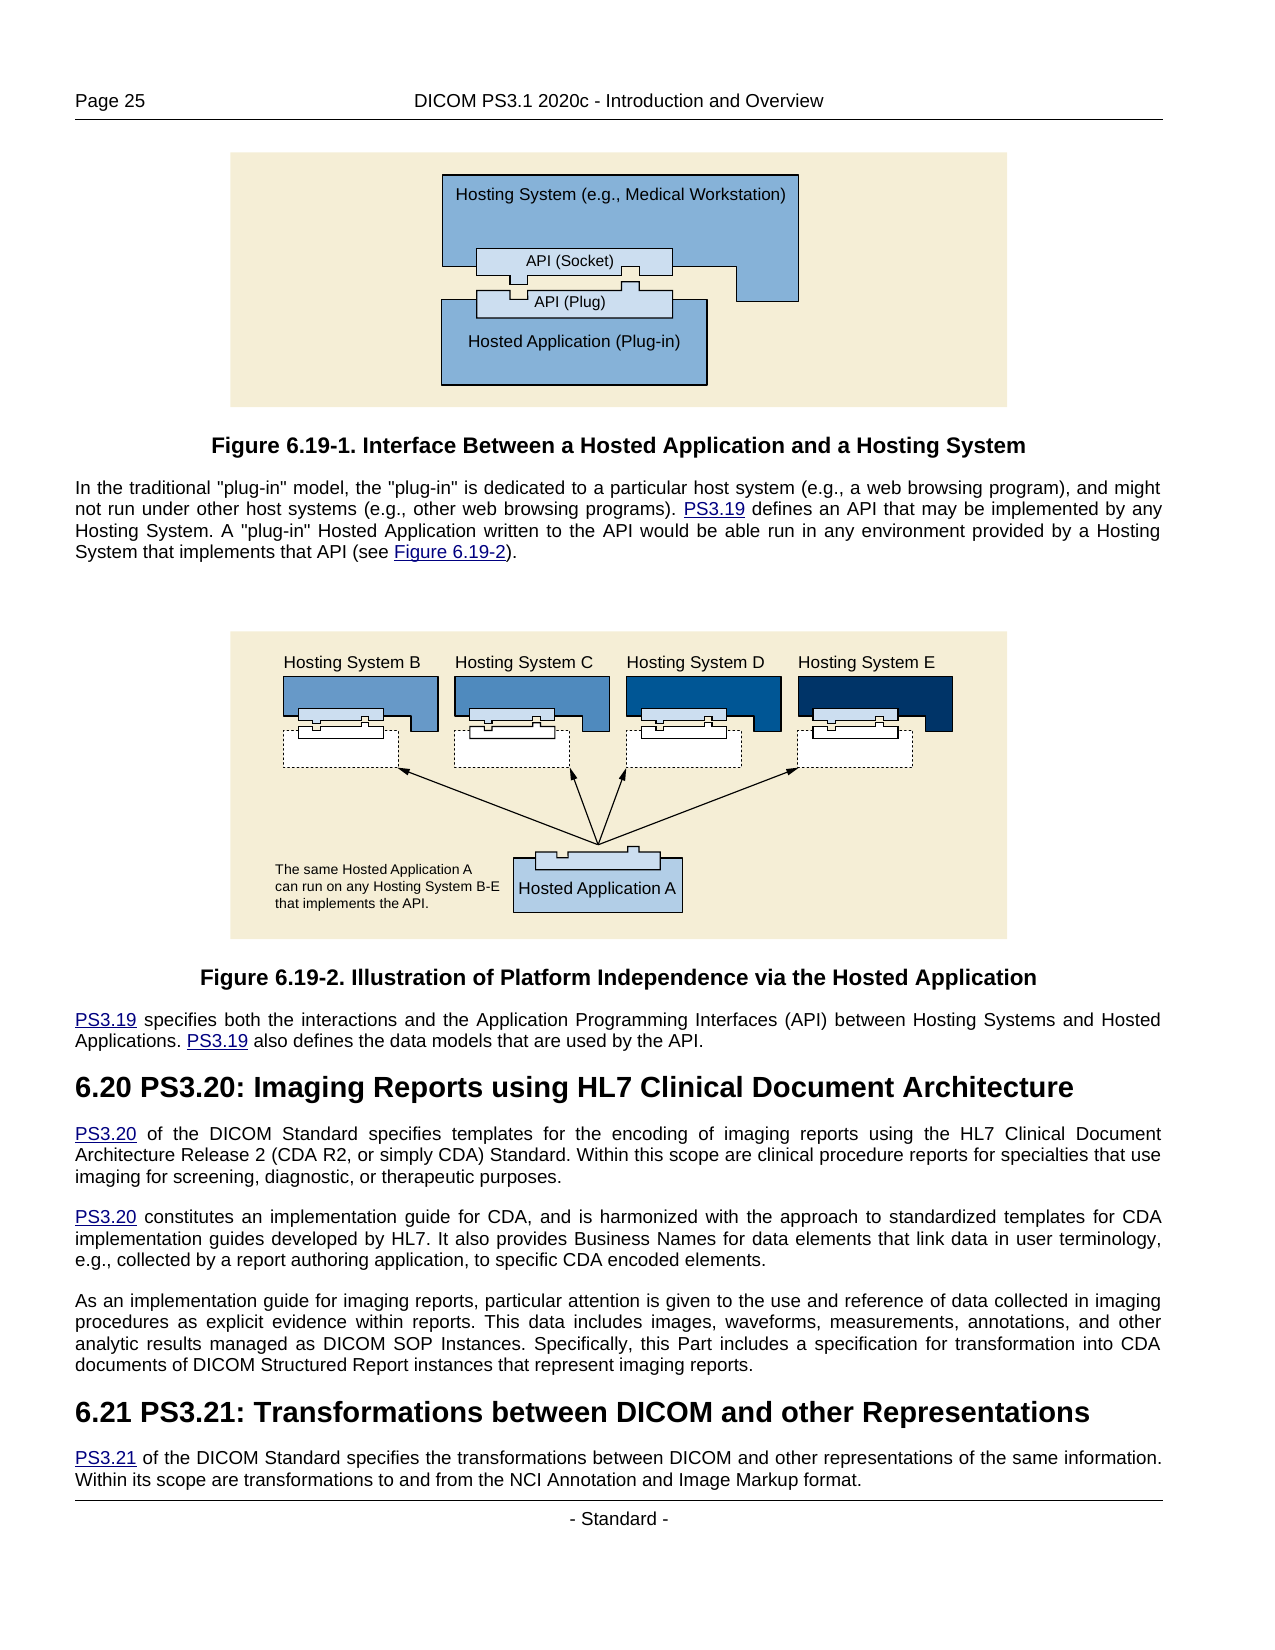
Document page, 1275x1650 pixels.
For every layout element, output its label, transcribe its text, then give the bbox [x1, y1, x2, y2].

text PS3.19 specifies both the interactions and the Application Programming Interfaces (API) between Hosting Systems and Hosted Applications. PS3.19 also defines the data models that are used by the API. [75, 1008, 1162, 1052]
text 6.20 PS3.20: Imaging Reports using HL7 Clinical Document Architecture [75, 1070, 1162, 1104]
text PS3.21 of the DICOM Standard specifies the transformations between DICOM and other representations of the same information. Within its scope are transformations to and from the NCI Annotation and Image Markup format. [75, 1447, 1162, 1490]
text Figure 6.19-2. Illustration of Platform Independence via the Hosted Application [75, 964, 1162, 990]
text 6.21 PS3.21: Transformations between DICOM and other Representations [75, 1394, 1162, 1428]
text Figure 6.19-1. Interface Between a Hosted Application and a Hosting System [75, 432, 1162, 458]
text As an implementation guide for imaging reports, particular attention is given to the use and reference of data collected in imaging procedures as explicit evidence within reports. This data includes images, waveforms, measurements, annotations, and other analytic results managed as DICOM SOP Instances. Specifically, this Part includes a specification for transformation into CDA documents of DICOM Structured Report instances that represent imaging reports. [75, 1289, 1162, 1376]
text In the traditional "plug-in" model, the "plug-in" is dedicated to a particular host system (e.g., a web browsing program), and might not run under other host systems (e.g., other web browsing programs). PS3.19 defines an API that may be implemented by any Hosting System. A "plug-in" Hosted Application written to the API would be able run in any environment provided by a Hosting System that implements that API (see Figure 6.19-2). [75, 476, 1162, 563]
text PS3.20 constitutes an implementation guide for CDA, and is harmonized with the approach to standardized templates for CDA implementation guides developed by HL7. It also provides Business Names for data elements that link data in user terminology, e.g., collected by a report authoring application, to specific CDA encoded elements. [75, 1206, 1162, 1271]
text PS3.20 of the DICOM Standard specifies templates for the encoding of imaging reports using the HL7 Clinical Document Architecture Release 2 (CDA R2, or simply CDA) Standard. Within this scope are clinical procedure reports for specialties that use imaging for screening, diagnostic, or therapeutic purposes. [75, 1123, 1162, 1187]
